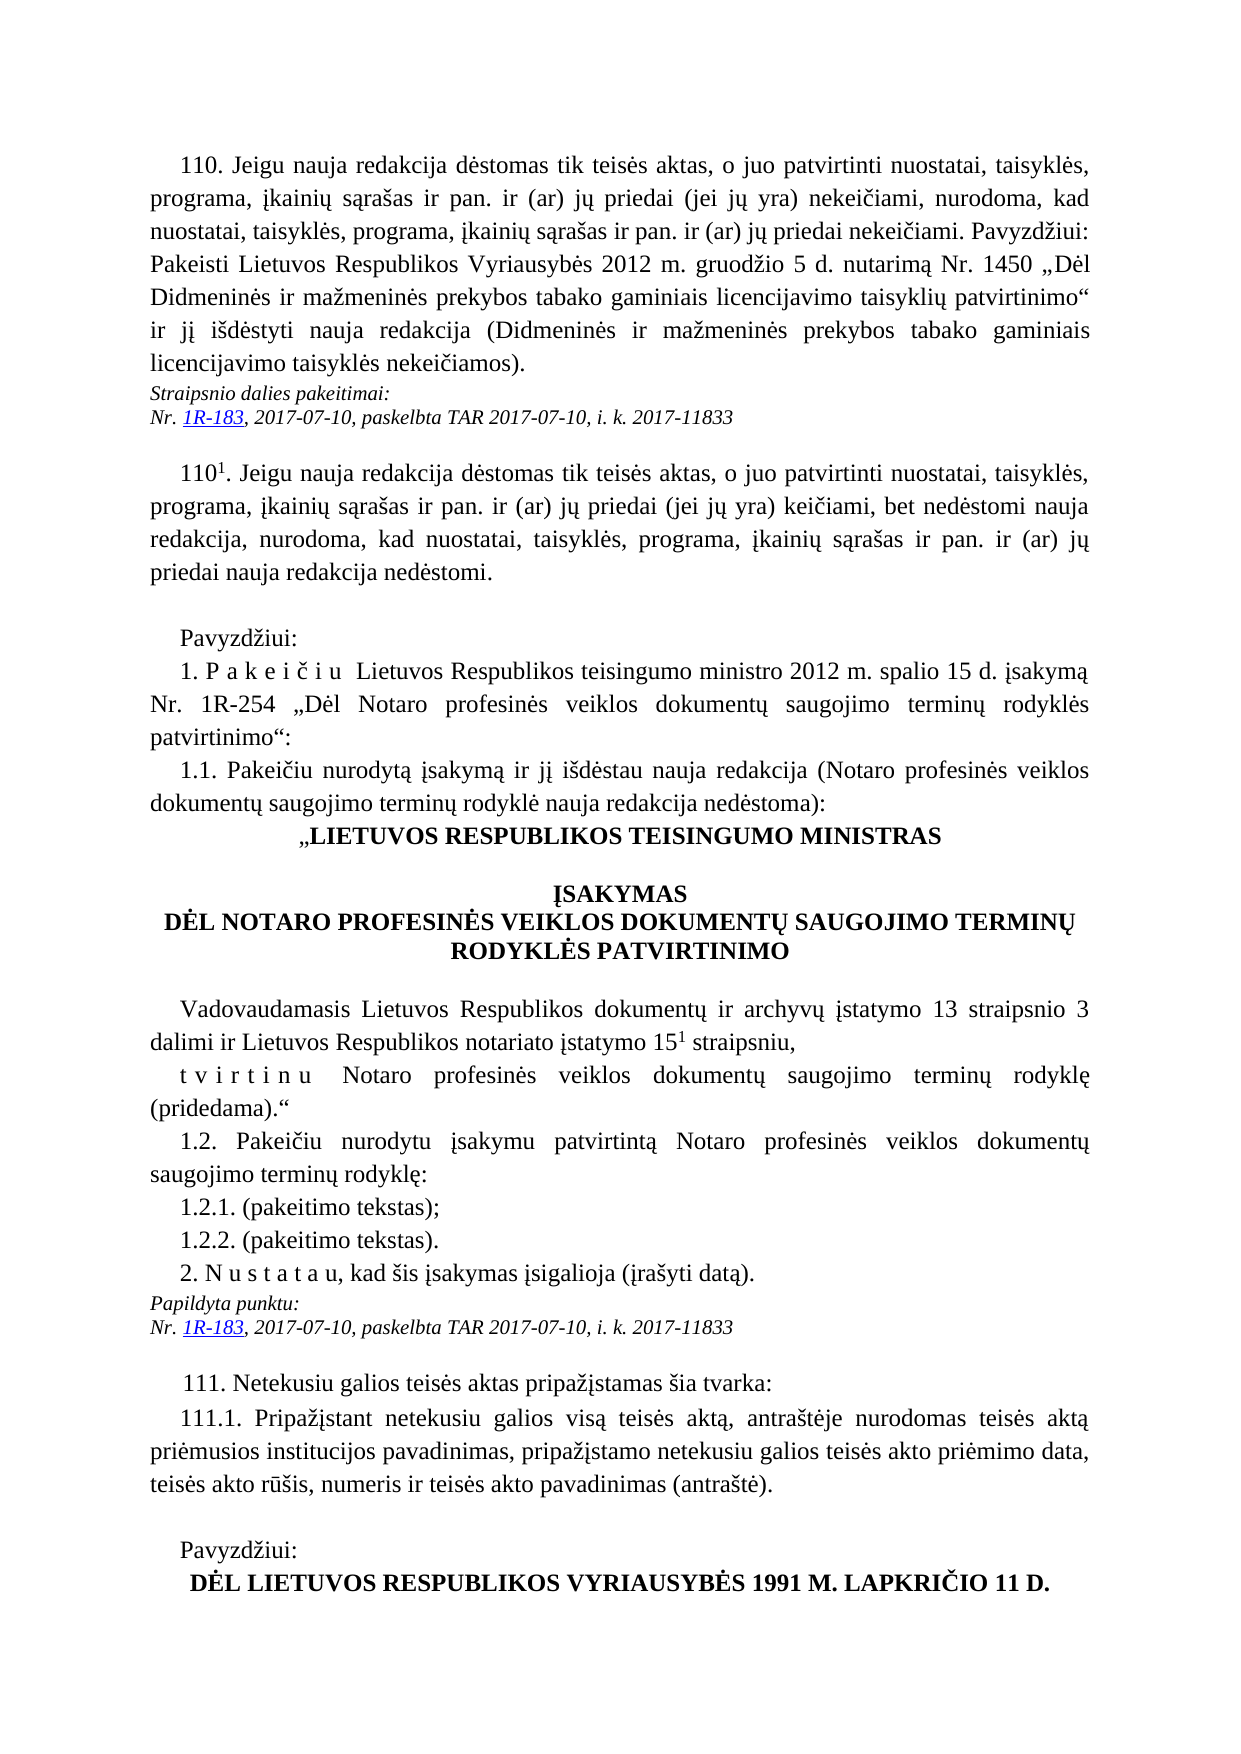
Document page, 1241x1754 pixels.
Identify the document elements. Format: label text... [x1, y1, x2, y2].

text 1.2.1. (pakeitimo tekstas); [150, 1192, 1090, 1221]
text Vadovaudamasis Lietuvos Respublikos dokumentų ir archyvų įstatymo 13 straipsnio 3 dalimi ir Lietuvos Respublikos notariato įstatymo 151 straipsniu, [150, 994, 1090, 1056]
text Straipsnio dalies pakeitimai: [150, 381, 1090, 405]
text 1.1. Pakeičiu nurodytą įsakymą ir jį išdėstau nauja redakcija (Notaro profesinės veiklos dokumentų saugojimo terminų rodyklė nauja redakcija nedėstoma): [150, 755, 1090, 817]
text 111. Netekusiu galios teisės aktas pripažįstamas šia tvarka: [150, 1368, 1090, 1397]
text DĖL LIETUVOS RESPUBLIKOS VYRIAUSYBĖS 1991 M. LAPKRIČIO 11 D. [150, 1568, 1090, 1597]
text 111.1. Pripažįstant netekusiu galios visą teisės aktą, antraštėje nurodomas teisės aktą priėmusios institucijos pavadinimas, pripažįstamo netekusiu galios teisės akto priėmimo data, teisės akto rūšis, numeris ir teisės akto pavadinimas (antraštė). [150, 1403, 1090, 1498]
text 1101. Jeigu nauja redakcija dėstomas tik teisės aktas, o juo patvirtinti nuostatai, taisyklės, programa, įkainių sąrašas ir pan. ir (ar) jų priedai (jei jų yra) keičiami, bet nedėstomi nauja redakcija, nurodoma, kad nuostatai, taisyklės, programa, įkainių sąrašas ir pan. ir (ar) jų priedai nauja redakcija nedėstomi. [150, 458, 1090, 586]
text 1. P a k e i č i u Lietuvos Respublikos teisingumo ministro 2012 m. spalio 15 d. įsakymą Nr. 1R-254 „Dėl Notaro profesinės veiklos dokumentų saugojimo terminų rodyklės patvirtinimo“: [150, 656, 1090, 751]
text Pavyzdžiui: [150, 1536, 1090, 1564]
text Papildyta punktu: [150, 1291, 1090, 1315]
text 1.2. Pakeičiu nurodytu įsakymu patvirtintą Notaro profesinės veiklos dokumentų saugojimo terminų rodyklę: [150, 1126, 1090, 1188]
text Pavyzdžiui: [150, 623, 1090, 652]
text „LIETUVOS RESPUBLIKOS TEISINGUMO MINISTRAS [150, 821, 1090, 850]
text DĖL NOTARO PROFESINĖS VEIKLOS DOKUMENTŲ SAUGOJIMO TERMINŲ RODYKLĖS PATVIRTINIMO [150, 907, 1090, 965]
text 110. Jeigu nauja redakcija dėstomas tik teisės aktas, o juo patvirtinti nuostatai, taisyklės, programa, įkainių sąrašas ir pan. ir (ar) jų priedai (jei jų yra) nekeičiami, nurodoma, kad nuostatai, taisyklės, programa, įkainių sąrašas ir pan. ir (ar) jų priedai nekeičiami. Pavyzdžiui: Pakeisti Lietuvos Respublikos Vyriausybės 2012 m. gruodžio 5 d. nutarimą Nr. 1450 „Dėl Didmeninės ir mažmeninės prekybos tabako gaminiais licencijavimo taisyklių patvirtinimo“ ir jį išdėstyti nauja redakcija (Didmeninės ir mažmeninės prekybos tabako gaminiais licencijavimo taisyklės nekeičiamos). [150, 150, 1090, 377]
text ĮSAKYMAS [150, 879, 1090, 907]
text 2. Nustatau, kad šis įsakymas įsigalioja (įrašyti datą). [179, 1258, 1090, 1287]
text 1.2.2. (pakeitimo tekstas). [179, 1225, 1090, 1254]
text Nr. 1R-183, 2017-07-10, paskelbta TAR 2017-07-10, i. k. 2017-11833 [150, 1315, 1090, 1339]
text tvirtinu Notaro profesinės veiklos dokumentų saugojimo terminų rodyklę (pridedama).“ [150, 1060, 1090, 1122]
text Nr. 1R-183, 2017-07-10, paskelbta TAR 2017-07-10, i. k. 2017-11833 [150, 405, 1090, 429]
